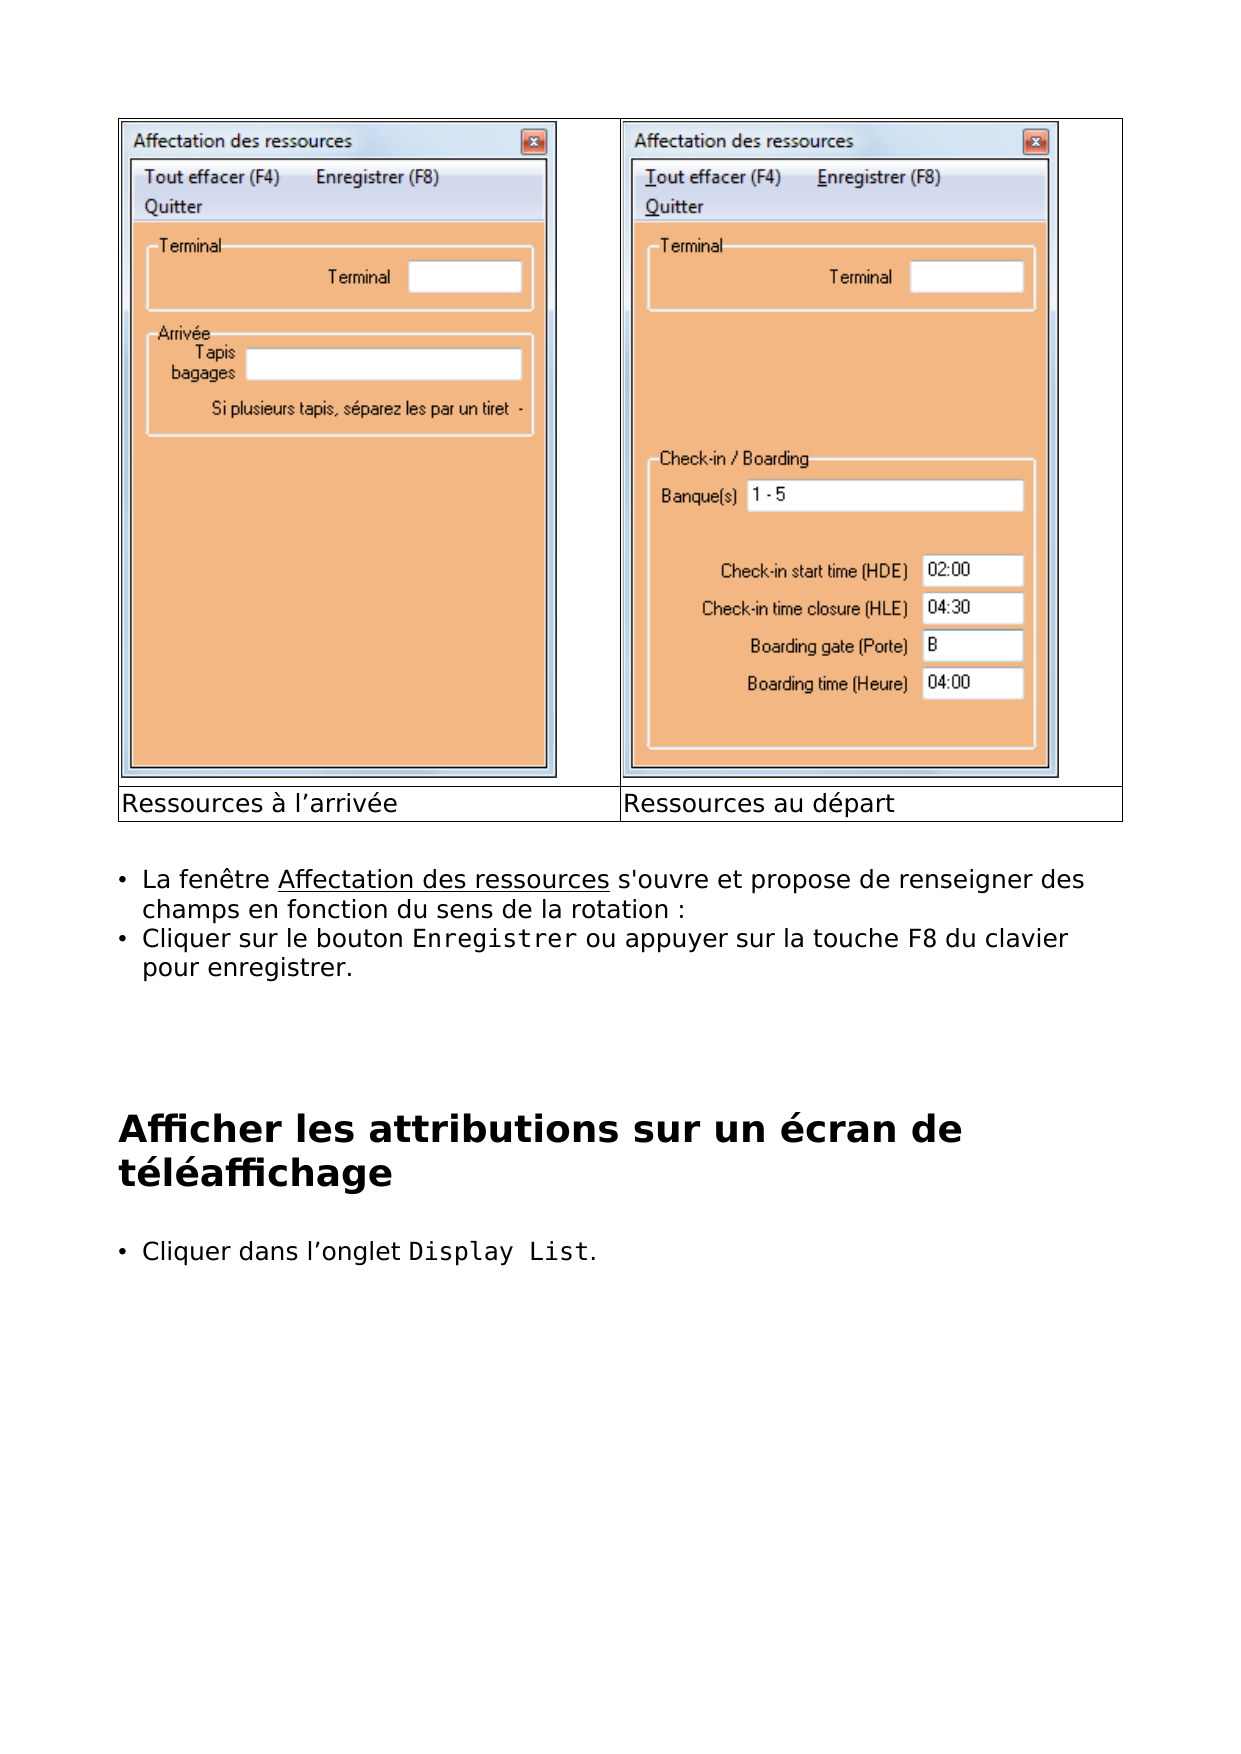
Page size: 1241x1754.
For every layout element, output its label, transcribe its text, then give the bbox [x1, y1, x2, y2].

list Cliquer sur le bouton Enregistrer ou appuyer sur la touche F8 du clavier pour enregistrer. [118, 924, 1122, 982]
table_header [621, 119, 1122, 786]
picture [622, 121, 1059, 778]
list Cliquer dans l’onglet Display List. [118, 1237, 1122, 1266]
table_header [119, 119, 620, 786]
list La fenêtre Affectation des ressources s'ouvre et propose de renseigner des champs en fonction du sens de la rotation : [118, 866, 1122, 924]
table_cell Ressources à l’arrivée [119, 787, 620, 821]
table_cell Ressources au départ [621, 787, 1122, 821]
picture [121, 121, 557, 778]
subtitle Afficher les attributions sur un écran de téléaffichage [118, 1108, 1122, 1195]
